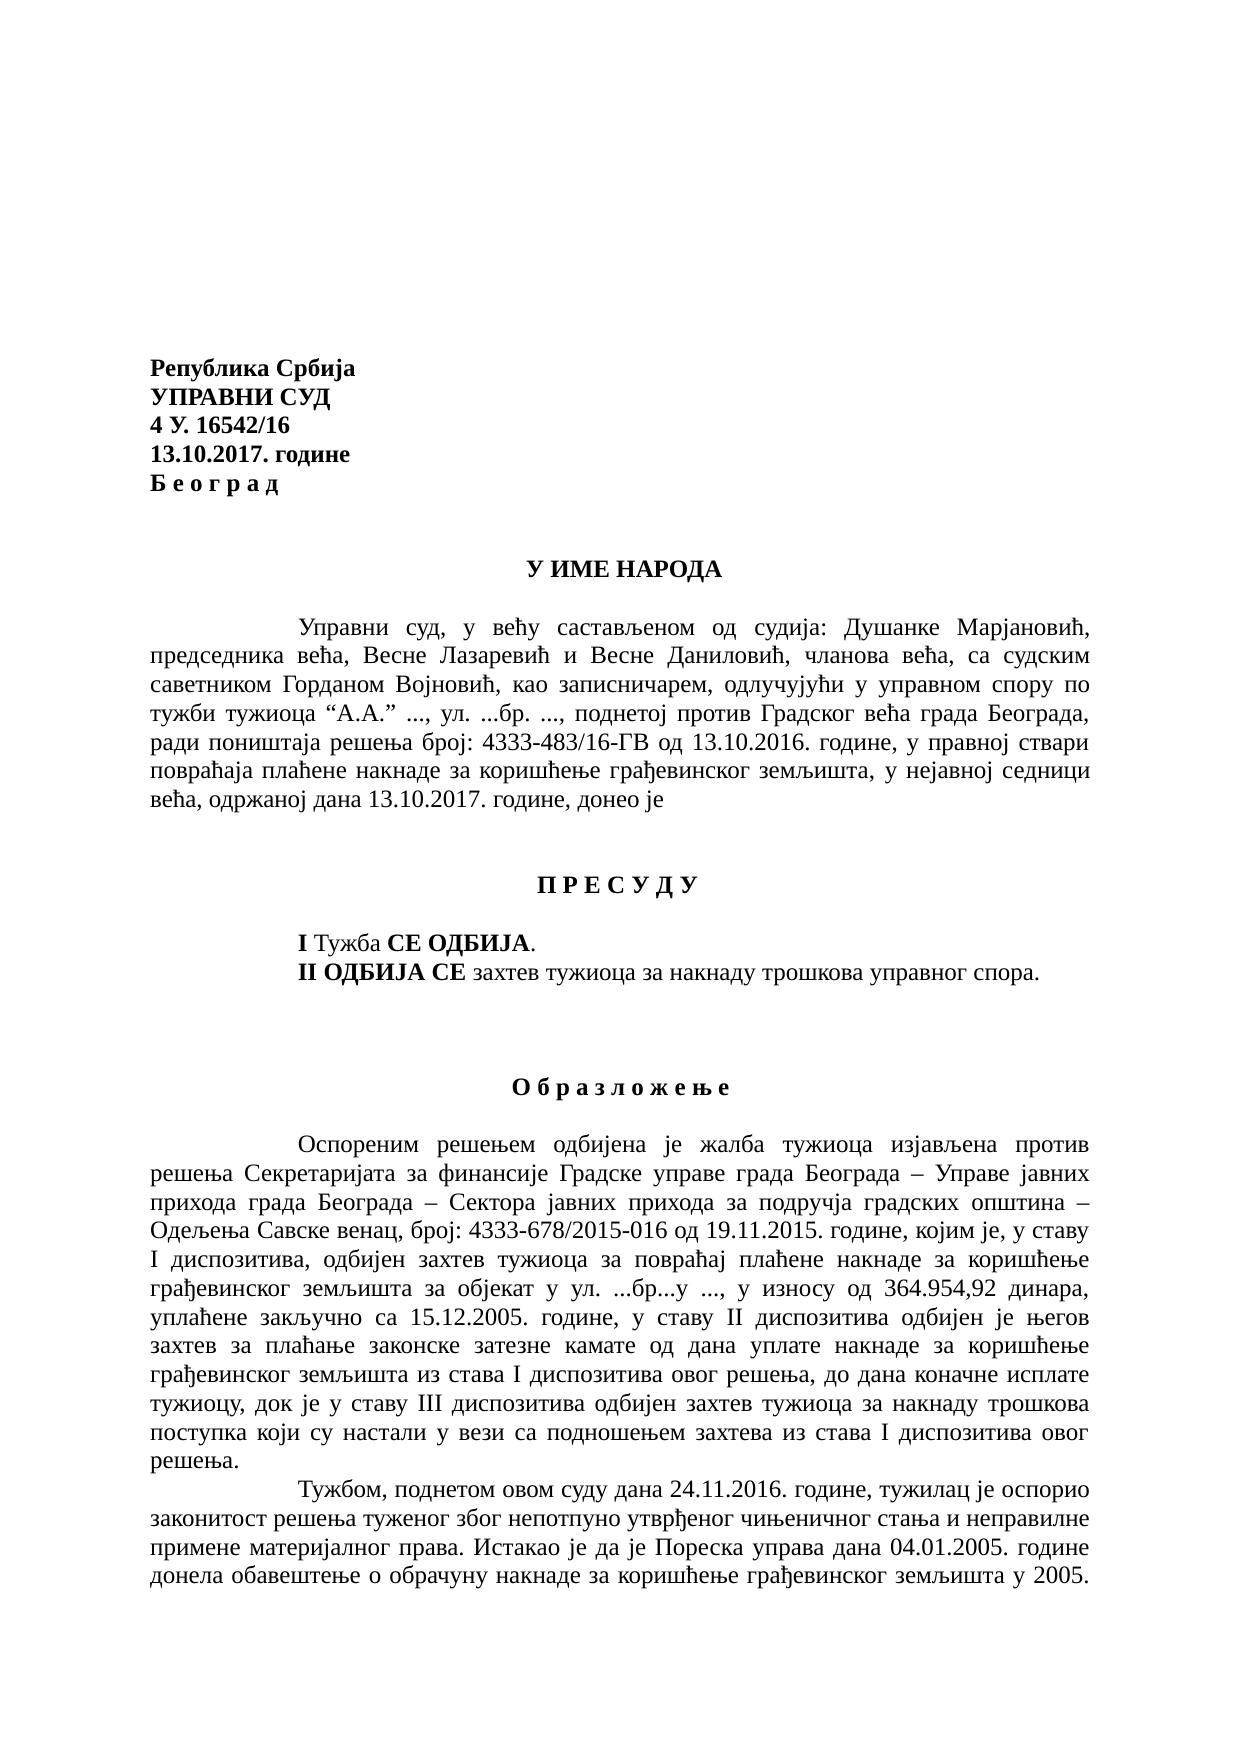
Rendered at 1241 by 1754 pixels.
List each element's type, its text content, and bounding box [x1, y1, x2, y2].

text У ИМЕ НАРОДА [150, 554, 1091, 583]
text 13.10.2017. године [150, 439, 1091, 468]
text П Р Е С У Д У [150, 870, 1091, 899]
text II ОДБИЈА СЕ захтев тужиоца за накнаду трошкова управног спора. [150, 957, 1091, 985]
text УПРАВНИ СУД [150, 382, 1091, 410]
text Управни суд, у већу састављеном од судија: Душанке Марјановић, председника већа, Весне Лазаревић и Весне Даниловић, чланова већа, са судским саветником Горданом Војновић, као записничарем, одлучујући у управном спору по тужби тужиоца “А.А.” ..., ул. ...бр. ..., поднетој против Градског већа града Београда, ради поништаја решења број: 4333-483/16-ГВ од 13.10.2016. године, у правној ствари повраћаја плаћене накнаде за коришћење грађевинског земљишта, у нејавној седници већа, одржаној дана 13.10.2017. године, донео је [150, 612, 1091, 813]
text Б е о г р а д [150, 468, 1091, 497]
text Оспореним решењем одбијена је жалба тужиоца изјављена против решења Секретаријата за финансије Градске управе града Београда – Управе јавних прихода града Београда – Сектора јавних прихода за подручја градских општина – Одељења Савске венац, број: 4333-678/2015-016 од 19.11.2015. године, којим је, у ставу I диспозитива, одбијен захтев тужиоца за повраћај плаћене накнаде за коришћење грађевинског земљишта за објекат у ул. ...бр...у ..., у износу од 364.954,92 динара, уплаћене закључно са 15.12.2005. године, у ставу II диспозитива одбијен је његов захтев за плаћање законске затезне камате од дана уплате накнаде за коришћење грађевинског земљишта из става I диспозитива овог решења, до дана коначне исплате тужиоцу, док је у ставу III диспозитива одбијен захтев тужиоца за накнаду трошкова поступка који су настали у вези са подношењем захтева из става I диспозитива овог решења. [150, 1129, 1091, 1474]
text О б р а з л о ж е њ е [150, 1072, 1091, 1100]
text Република Србија [150, 148, 1091, 382]
text Тужбом, поднетом овом суду дана 24.11.2016. године, тужилац је оспорио законитост решења туженог због непотпуно утврђеног чињеничног стања и неправилне примене материјалног права. Истакао је да је Пореска управа дана 04.01.2005. године донела обавештење о обрачуну накнаде за коришћење грађевинског земљишта у 2005. [150, 1474, 1091, 1589]
text 4 У. 16542/16 [150, 410, 1091, 439]
text I Тужба СЕ ОДБИЈА. [150, 928, 1091, 957]
